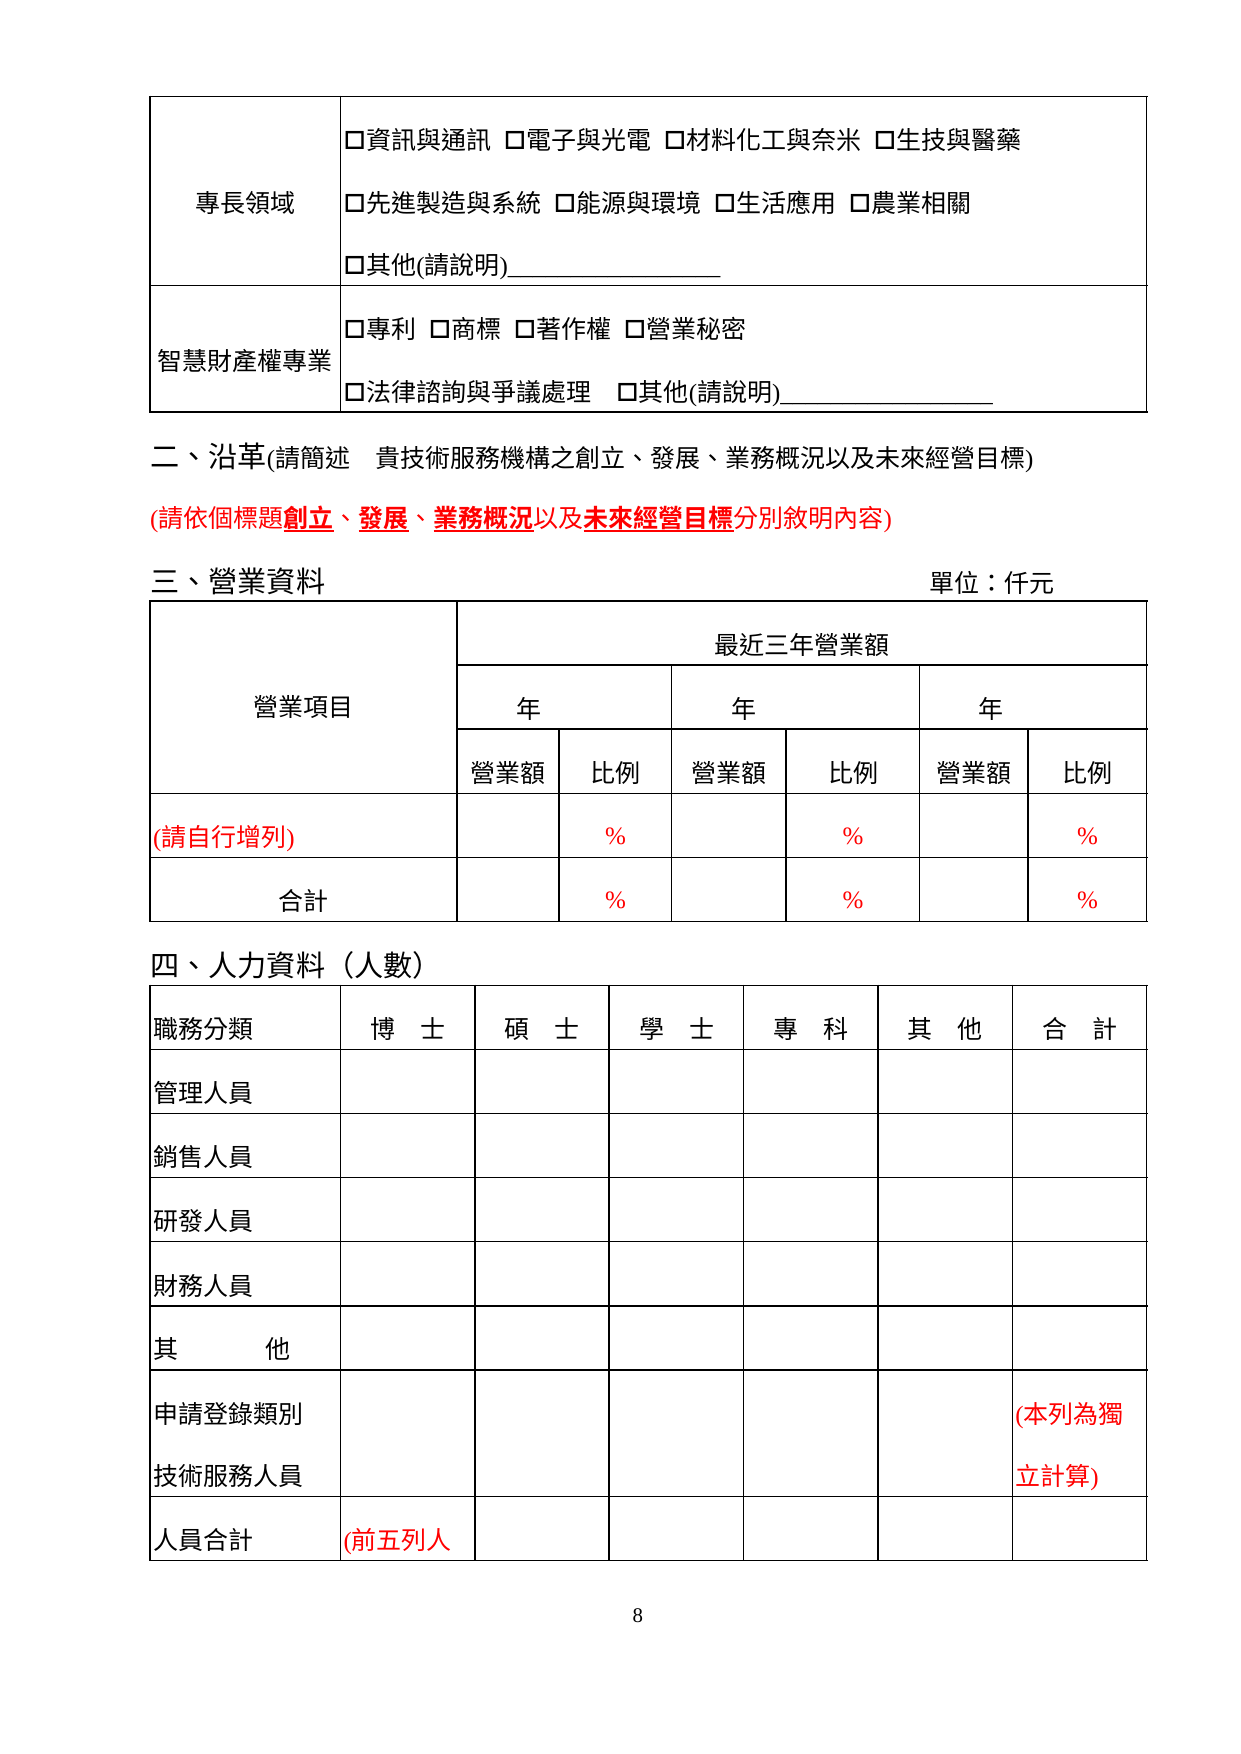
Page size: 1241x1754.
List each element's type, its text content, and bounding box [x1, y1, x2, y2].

table_cell % [1029, 858, 1146, 921]
table_cell % [560, 858, 671, 921]
table_cell [610, 1050, 743, 1113]
table_header 其 他 [879, 986, 1012, 1049]
table_cell [920, 794, 1027, 856]
table_cell [610, 1114, 743, 1177]
table_cell [744, 1178, 877, 1241]
text 二、沿革(請簡述 貴技術服務機構之創立、發展、業務概況以及未來經營目標) [150, 413, 1125, 475]
table_cell [476, 1050, 608, 1113]
table_cell 申請登錄類別 技術服務人員 [151, 1371, 340, 1496]
table_cell 研發人員 [151, 1178, 340, 1241]
table_cell [1013, 1307, 1146, 1369]
table_cell [610, 1497, 743, 1559]
table_cell 比例 [787, 730, 919, 792]
table_cell % [787, 858, 919, 921]
table_cell [879, 1371, 1012, 1496]
table_cell [476, 1497, 608, 1559]
table_cell [610, 1178, 743, 1241]
table_cell [458, 794, 558, 856]
table_cell 財務人員 [151, 1242, 340, 1305]
table_cell [341, 1114, 474, 1177]
table_cell [879, 1050, 1012, 1113]
table_cell 年 [672, 666, 919, 728]
table_cell % [1029, 794, 1146, 856]
table_cell [672, 794, 785, 856]
table_cell [744, 1307, 877, 1369]
table_cell [476, 1242, 608, 1305]
table_cell [744, 1242, 877, 1305]
table_cell 人員合計 [151, 1497, 340, 1559]
table_header 碩 士 [476, 986, 608, 1049]
table_cell [879, 1114, 1012, 1177]
table_cell [1013, 1497, 1146, 1559]
table_cell 年 [458, 666, 671, 728]
table_cell [879, 1242, 1012, 1305]
table_cell [341, 1178, 474, 1241]
table_cell 其 他 [151, 1307, 340, 1369]
text 三、營業資料 單位：仟元 [150, 538, 1125, 600]
table_cell [476, 1114, 608, 1177]
table_cell 營業額 [458, 730, 558, 792]
table_cell (本列為獨立計算) [1013, 1371, 1146, 1496]
table_cell [476, 1178, 608, 1241]
table_cell [458, 858, 558, 921]
table_cell [879, 1178, 1012, 1241]
table_cell 比例 [560, 730, 671, 792]
table_cell [672, 858, 785, 921]
table_header 最近三年營業額 [458, 602, 1146, 664]
table_cell [1013, 1242, 1146, 1305]
table_cell 智慧財產權專業 [151, 286, 340, 411]
table_cell [744, 1371, 877, 1496]
table_cell [341, 1371, 474, 1496]
table_cell % [787, 794, 919, 856]
table_cell [476, 1307, 608, 1369]
table_header 專 科 [744, 986, 877, 1049]
table_cell [879, 1497, 1012, 1559]
table_header 合 計 [1013, 986, 1146, 1049]
table_cell [341, 1242, 474, 1305]
table_cell (請自行增列) [151, 794, 456, 856]
table_cell 合計 [151, 858, 456, 921]
table_cell 營業額 [672, 730, 785, 792]
table_cell 年 [920, 666, 1146, 728]
table_cell [610, 1307, 743, 1369]
table_cell 比例 [1029, 730, 1146, 792]
table_cell [610, 1242, 743, 1305]
table_cell 專利 商標 著作權 營業秘密 法律諮詢與爭議處理 其他(請說明)_________________ [341, 286, 1146, 411]
table_cell [744, 1114, 877, 1177]
table_header 博 士 [341, 986, 474, 1049]
table_cell 管理人員 [151, 1050, 340, 1113]
table_cell [1013, 1114, 1146, 1177]
table_cell 資訊與通訊 電子與光電 材料化工與奈米 生技與醫藥 先進製造與系統 能源與環境 生活應用 農業相關 其他(請說明)_________________ [341, 97, 1146, 284]
text (請依個標題創立、發展、業務概況以及未來經營目標分別敘明內容) [150, 475, 1125, 538]
table_cell [341, 1050, 474, 1113]
table_cell 專長領域 [151, 97, 340, 284]
table_cell % [560, 794, 671, 856]
table_cell (前五列人 [341, 1497, 474, 1559]
table_cell [879, 1307, 1012, 1369]
table_cell [744, 1050, 877, 1113]
table_header 學 士 [610, 986, 743, 1049]
table_cell [341, 1307, 474, 1369]
table_cell 銷售人員 [151, 1114, 340, 1177]
table_cell [920, 858, 1027, 921]
table_header 職務分類 [151, 986, 340, 1049]
table_cell [1013, 1050, 1146, 1113]
table_cell [610, 1371, 743, 1496]
table_header 營業項目 [151, 602, 456, 792]
table_cell 營業額 [920, 730, 1027, 792]
table_cell [744, 1497, 877, 1559]
table_cell [1013, 1178, 1146, 1241]
table_cell [476, 1371, 608, 1496]
text 四、人力資料（人數） [150, 922, 1125, 984]
